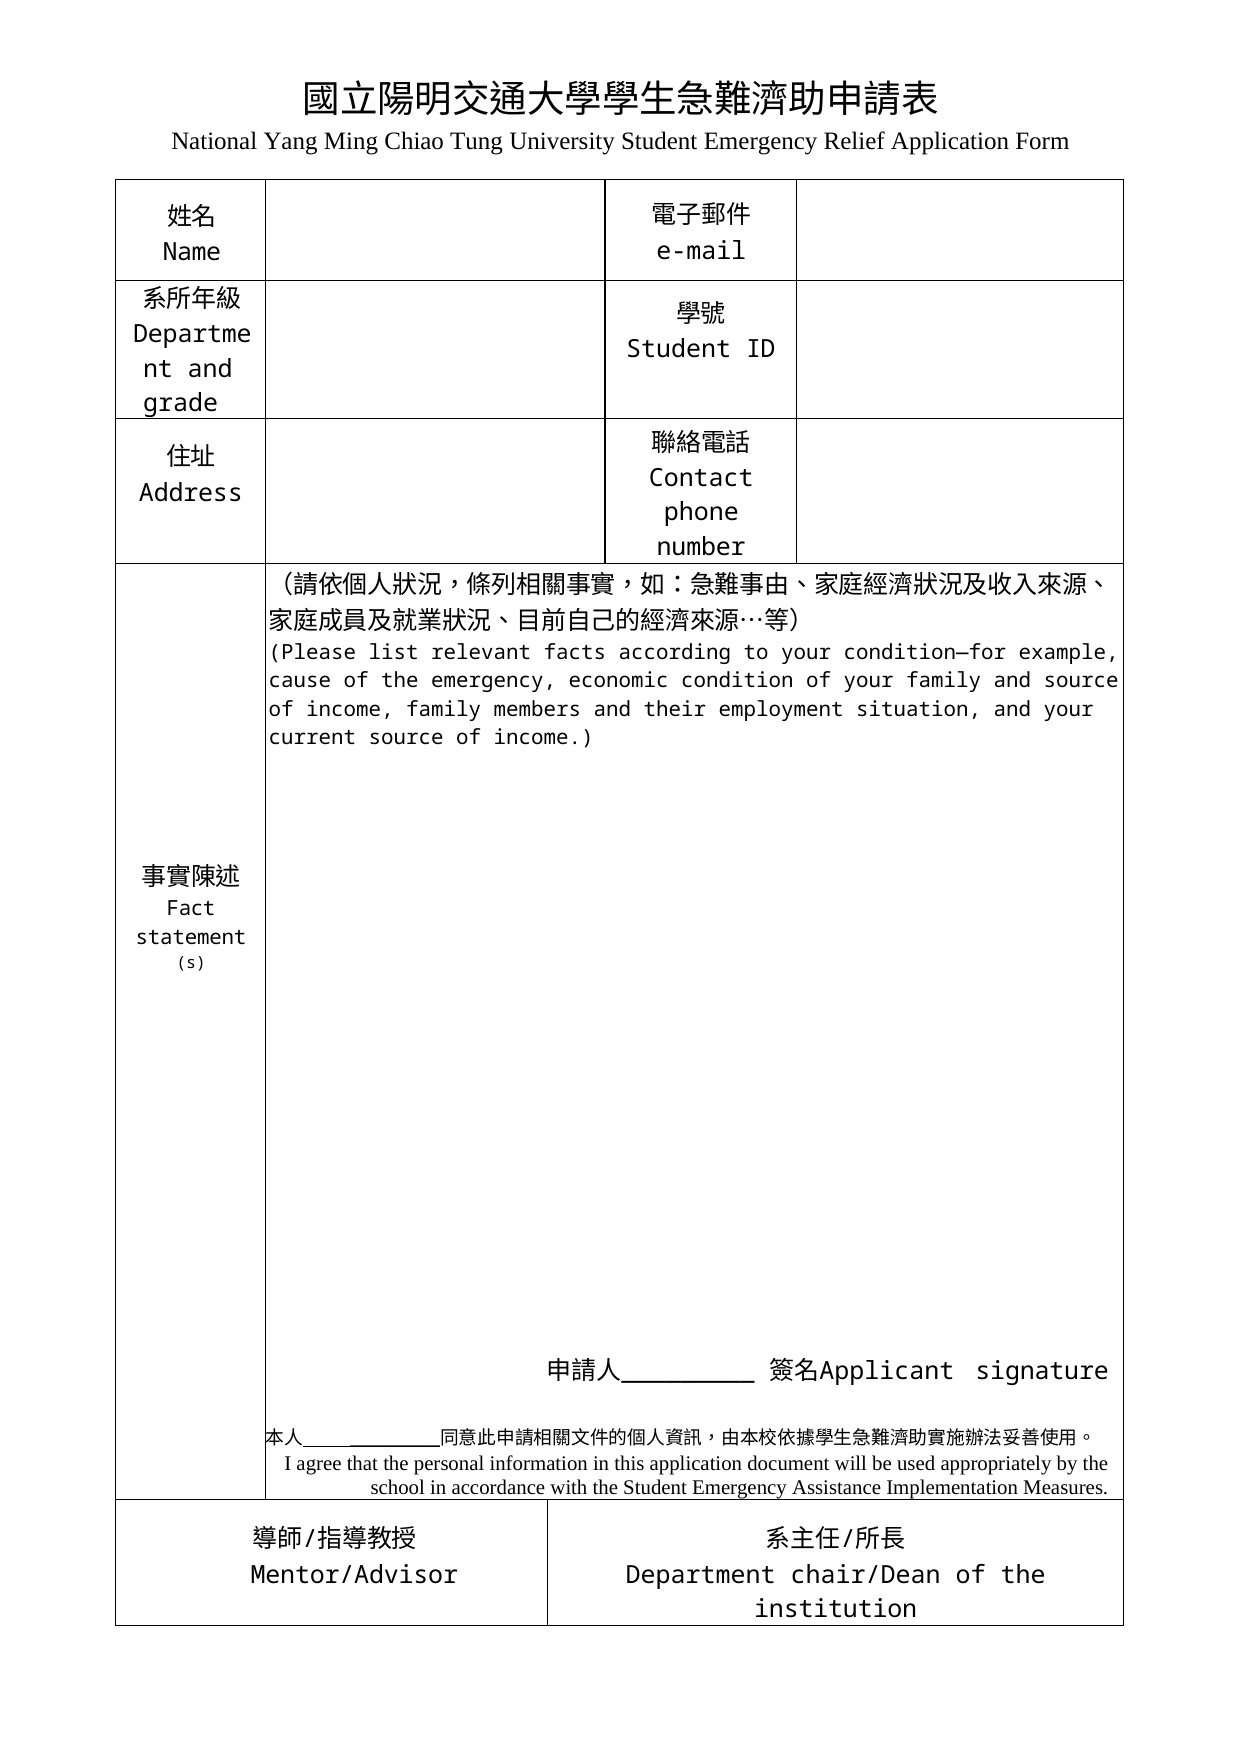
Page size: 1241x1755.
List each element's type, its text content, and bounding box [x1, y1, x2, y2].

text National Yang Ming Chiao Tung University Student Emergency Relief Application Form [103, 126, 1137, 154]
table_cell 住址 Address [116, 419, 265, 563]
table_cell [266, 281, 604, 418]
table_cell 導師/指導教授 Mentor/Advisor [116, 1500, 547, 1625]
table_cell [797, 419, 1123, 563]
table_cell （請依個人狀況，條列相關事實，如：急難事由、家庭經濟狀況及收入來源、家庭成員及就業狀況、目前自己的經濟來源…等） (Please list relevant facts according to your condition—for example, cause of the emergency, economic condition of your family and source of income, family members and their employment situation, and your current source of income.) 申請人_________ 簽名Applicant signature 本人 ________同意此申請相關文件的個人資訊，由本校依據學生急難濟助實施辦法妥善使用。 I agree that the personal information in this application document will be used appropriately by the school in accordance with the Student Emergency Assistance Implementation Measures. [266, 564, 1123, 1499]
text 國立陽明交通大學學生急難濟助申請表 [104, 69, 1137, 123]
table_cell 事實陳述 Fact statement(s) [116, 564, 265, 1499]
table_header 電子郵件 e-mail [606, 180, 796, 280]
table_cell 系所年級 Department and grade [116, 281, 265, 418]
table_cell 聯絡電話 Contact phone number [606, 419, 796, 563]
table_cell [266, 419, 604, 563]
table_cell 學號 Student ID [606, 281, 796, 418]
table_header [797, 180, 1123, 280]
table_cell [797, 281, 1123, 418]
table_header [266, 180, 604, 280]
table_header 姓名 Name [116, 180, 265, 280]
table_cell 系主任/所長 Department chair/Dean of the institution [548, 1500, 1123, 1625]
